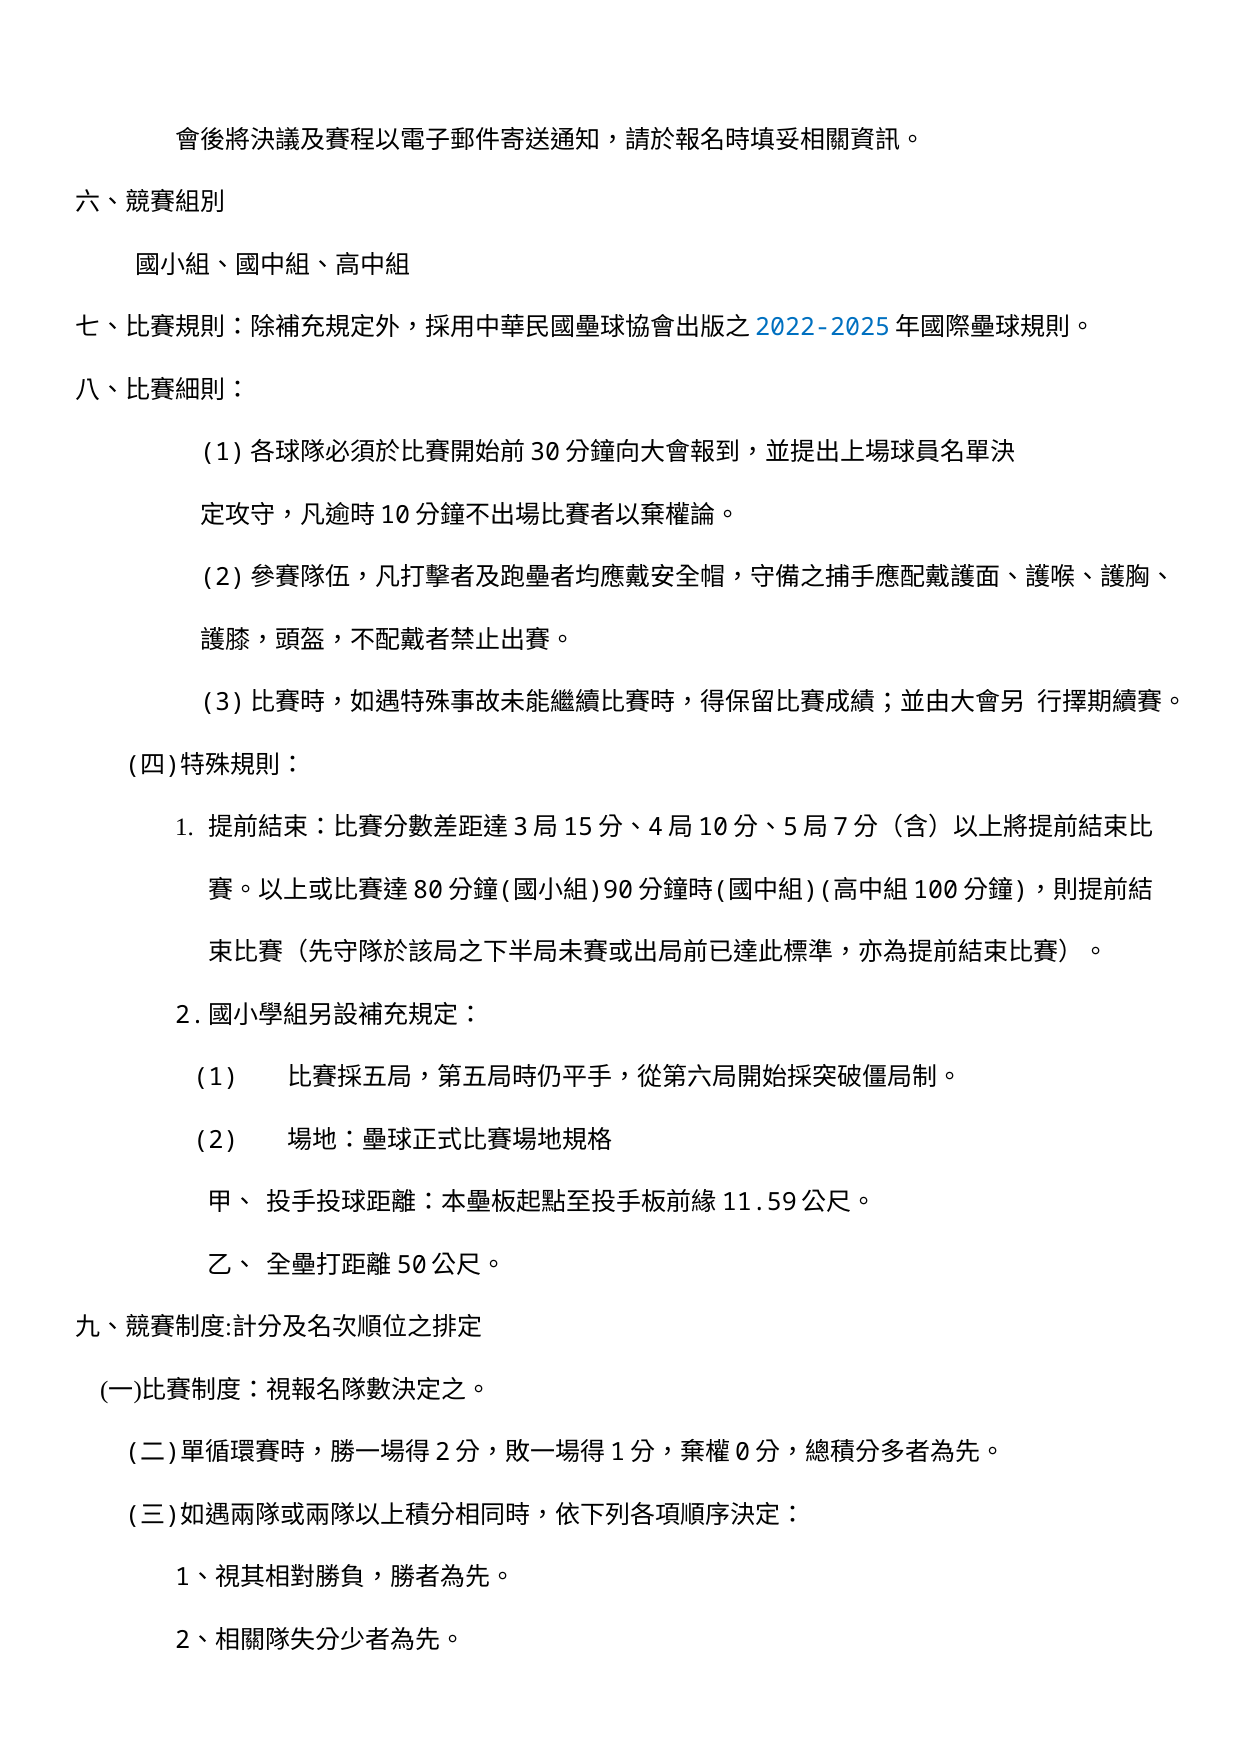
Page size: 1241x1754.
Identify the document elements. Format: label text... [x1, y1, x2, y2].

list 全壘打距離50公尺。 [208, 1221, 1165, 1283]
text 定攻守，凡逾時10分鐘不出場比賽者以棄權論。 [200, 471, 1165, 533]
text 九、競賽制度:計分及名次順位之排定 [75, 1283, 1165, 1346]
text 1、視其相對勝負，勝者為先。 [75, 1533, 1165, 1596]
text 國小組、國中組、高中組 [75, 221, 1165, 283]
text (一)比賽制度：視報名隊數決定之。 [75, 1346, 1165, 1408]
text 2、相關隊失分少者為先。 [75, 1596, 1165, 1658]
list 參賽隊伍，凡打擊者及跑壘者均應戴安全帽，守備之捕手應配戴護面、護喉、護胸、護膝，頭盔，不配戴者禁止出賽。 [200, 533, 1165, 658]
text 八、比賽細則： [75, 346, 1165, 408]
text 會後將決議及賽程以電子郵件寄送通知，請於報名時填妥相關資訊。 [75, 96, 1165, 158]
text 六、競賽組別 [75, 158, 1165, 221]
list 比賽時，如遇特殊事故未能繼續比賽時，得保留比賽成績；並由大會另 行擇期續賽。 [200, 658, 1165, 721]
list 比賽採五局，第五局時仍平手，從第六局開始採突破僵局制。 [193, 1033, 1165, 1096]
text 七、比賽規則：除補充規定外，採用中華民國壘球協會出版之2022-2025年國際壘球規則。 [75, 283, 1165, 346]
list 各球隊必須於比賽開始前30分鐘向大會報到，並提出上場球員名單決 [200, 408, 1165, 471]
text (三)如遇兩隊或兩隊以上積分相同時，依下列各項順序決定： [75, 1471, 1165, 1533]
text (二)單循環賽時，勝一場得2分，敗一場得1分，棄權0分，總積分多者為先。 [75, 1408, 1230, 1471]
list 國小學組另設補充規定： [175, 971, 1165, 1033]
text (四)特殊規則： [125, 721, 1165, 783]
list 場地：壘球正式比賽場地規格 [193, 1096, 1165, 1158]
list 投手投球距離：本壘板起點至投手板前緣11.59公尺。 [208, 1158, 1165, 1221]
list 提前結束：比賽分數差距達3局15分、4局10分、5局7分（含）以上將提前結束比賽。以上或比賽達80分鐘(國小組)90分鐘時(國中組)(高中組100分鐘)，則提前結束比賽（先守隊於該局之下半局未賽或出局前已達此標準，亦為提前結束比賽）。 [175, 783, 1165, 971]
